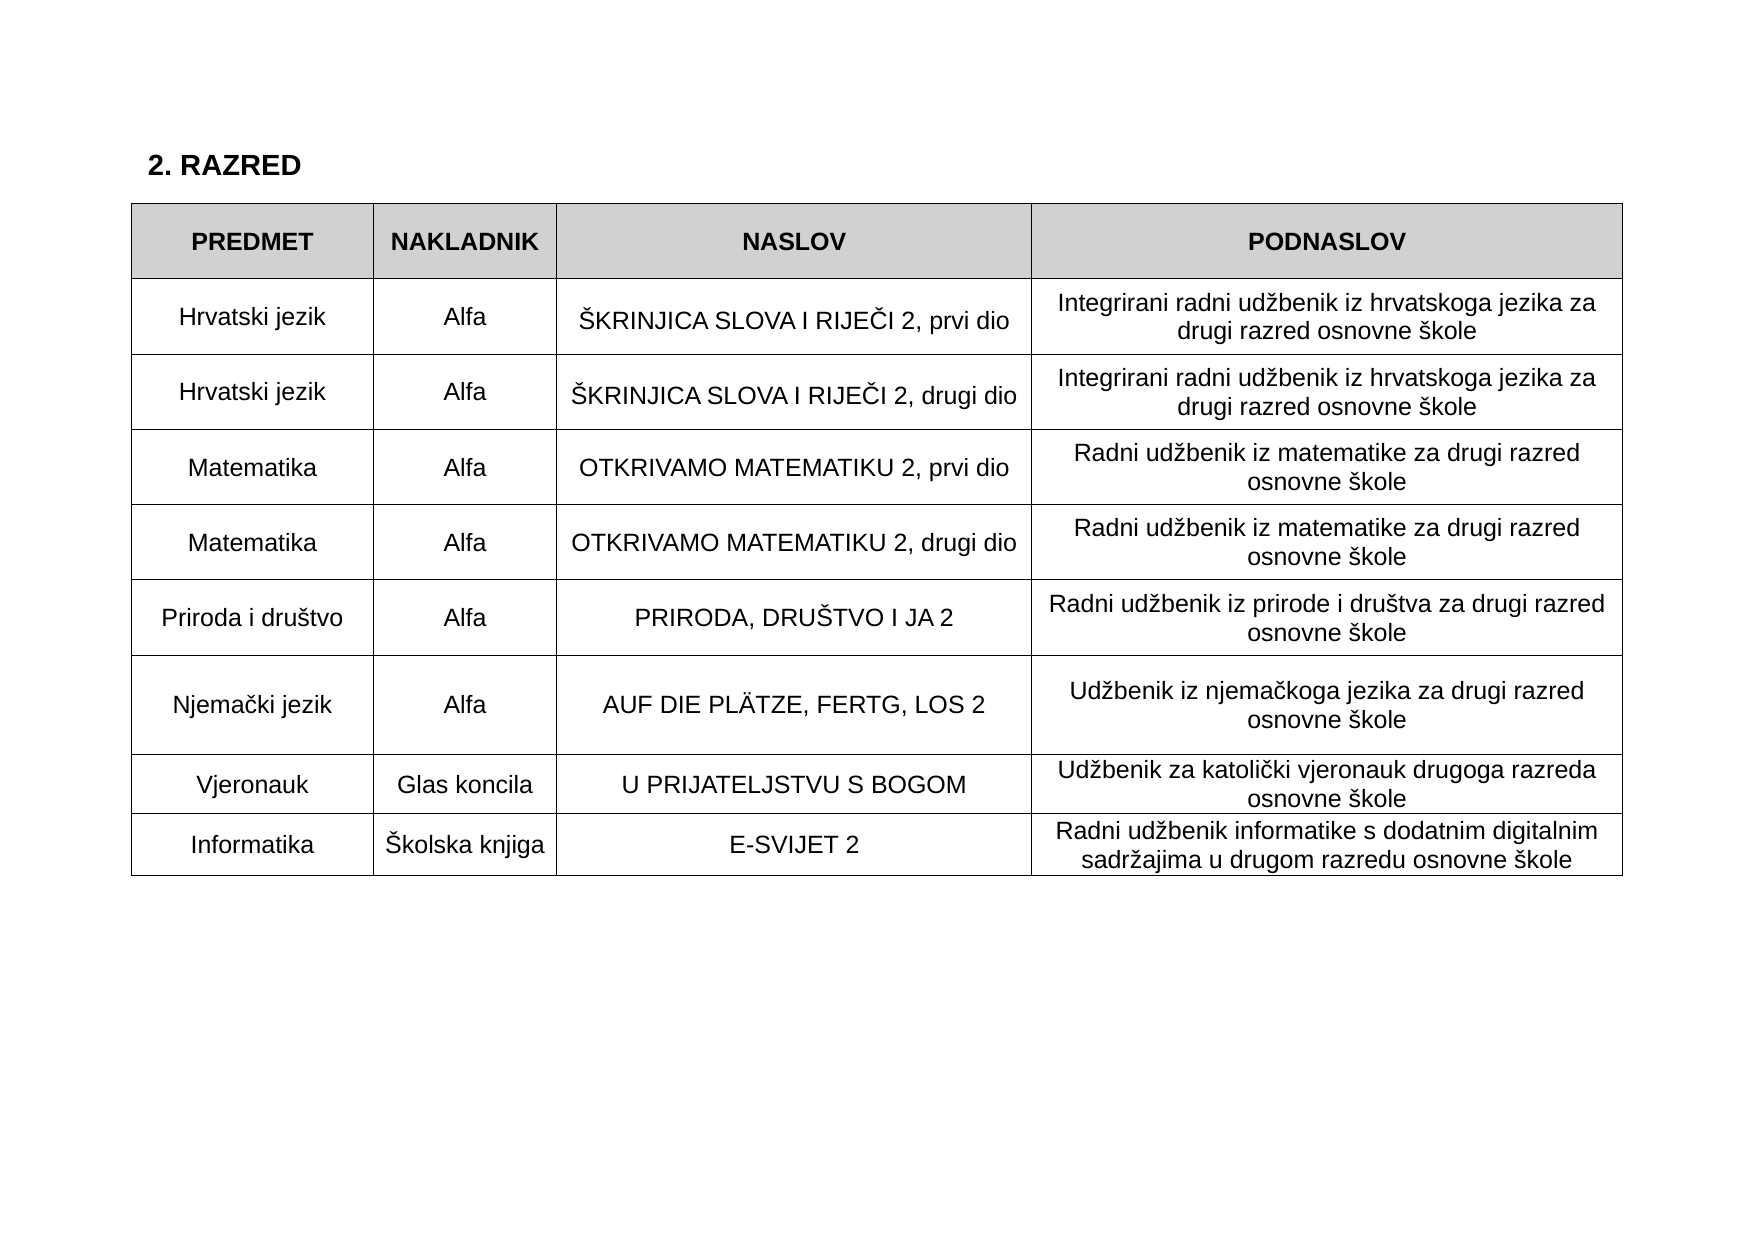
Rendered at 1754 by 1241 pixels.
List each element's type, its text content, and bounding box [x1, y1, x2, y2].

table_cell Alfa [374, 279, 556, 353]
table_cell Glas koncila [374, 755, 556, 813]
table_cell Alfa [374, 656, 556, 754]
table_cell E-SVIJET 2 [557, 814, 1031, 875]
table_cell Hrvatski jezik [132, 279, 373, 353]
table_header PREDMET [132, 204, 373, 278]
table_cell PRIRODA, DRUŠTVO I JA 2 [557, 580, 1031, 655]
table_header NAKLADNIK [374, 204, 556, 278]
table_cell AUF DIE PLÄTZE, FERTG, LOS 2 [557, 656, 1031, 754]
table_cell OTKRIVAMO MATEMATIKU 2, drugi dio [557, 505, 1031, 579]
table_cell Radni udžbenik iz matematike za drugi razred osnovne škole [1032, 505, 1622, 579]
table_cell Alfa [374, 580, 556, 655]
table_cell ŠKRINJICA SLOVA I RIJEČI 2, prvi dio [557, 279, 1031, 353]
table_cell Alfa [374, 505, 556, 579]
table_header NASLOV [557, 204, 1031, 278]
table_cell Hrvatski jezik [132, 355, 373, 429]
table_cell Matematika [132, 505, 373, 579]
table_cell Vjeronauk [132, 755, 373, 813]
table_cell Udžbenik za katolički vjeronauk drugoga razreda osnovne škole [1032, 755, 1622, 813]
table_cell Integrirani radni udžbenik iz hrvatskoga jezika za drugi razred osnovne škole [1032, 355, 1622, 429]
table_cell Udžbenik iz njemačkoga jezika za drugi razred osnovne škole [1032, 656, 1622, 754]
table_cell OTKRIVAMO MATEMATIKU 2, prvi dio [557, 430, 1031, 504]
table_cell Alfa [374, 355, 556, 429]
table_cell Integrirani radni udžbenik iz hrvatskoga jezika za drugi razred osnovne škole [1032, 279, 1622, 353]
table_cell Njemački jezik [132, 656, 373, 754]
table_cell Radni udžbenik iz prirode i društva za drugi razred osnovne škole [1032, 580, 1622, 655]
table_cell Priroda i društvo [132, 580, 373, 655]
text 2. RAZRED [148, 148, 1606, 181]
table_cell Školska knjiga [374, 814, 556, 875]
table_cell U PRIJATELJSTVU S BOGOM [557, 755, 1031, 813]
table_cell Alfa [374, 430, 556, 504]
table_cell Matematika [132, 430, 373, 504]
table_cell Informatika [132, 814, 373, 875]
table_cell Radni udžbenik informatike s dodatnim digitalnim sadržajima u drugom razredu osnovne škole [1032, 814, 1622, 875]
table_cell ŠKRINJICA SLOVA I RIJEČI 2, drugi dio [557, 355, 1031, 429]
table_header PODNASLOV [1032, 204, 1622, 278]
table_cell Radni udžbenik iz matematike za drugi razred osnovne škole [1032, 430, 1622, 504]
